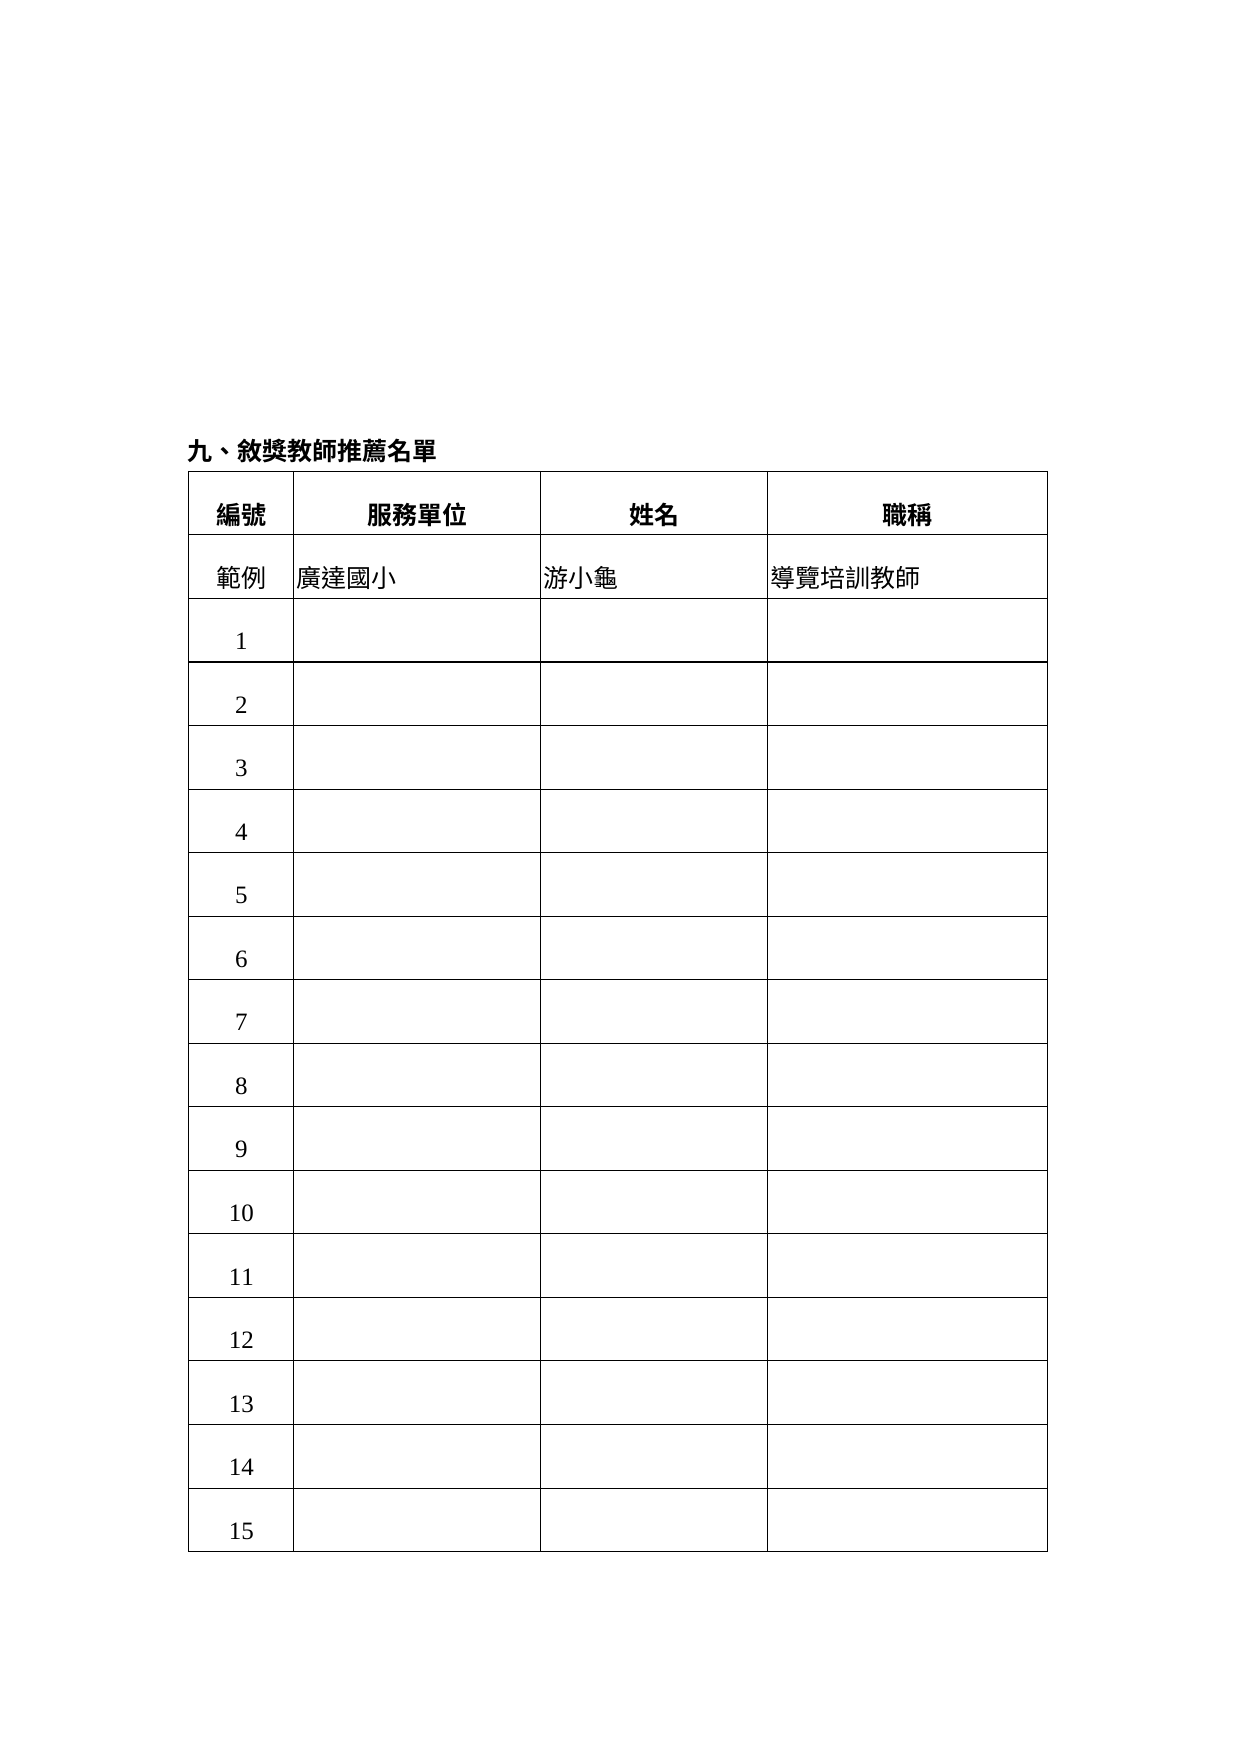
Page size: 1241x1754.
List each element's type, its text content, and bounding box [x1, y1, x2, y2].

table_cell [541, 1234, 767, 1297]
table_cell [541, 1298, 767, 1360]
table_cell 12 [189, 1298, 293, 1360]
table_cell [294, 1298, 540, 1360]
table_cell 14 [189, 1425, 293, 1487]
table_cell [768, 663, 1047, 725]
table_cell [768, 853, 1047, 916]
table_cell [541, 1107, 767, 1170]
table_cell 2 [189, 663, 293, 725]
table_cell [541, 853, 767, 916]
table_header 編號 [189, 472, 293, 534]
table_cell [541, 663, 767, 725]
table_cell [768, 1234, 1047, 1297]
table_cell [294, 663, 540, 725]
table_cell 游小龜 [541, 535, 767, 598]
table_cell [541, 726, 767, 788]
table_cell 6 [189, 917, 293, 979]
table_cell [294, 1234, 540, 1297]
table_cell 15 [189, 1489, 293, 1551]
table_cell [294, 980, 540, 1043]
table_cell [294, 917, 540, 979]
table_cell [294, 1044, 540, 1106]
table_cell [541, 1044, 767, 1106]
table_cell 4 [189, 790, 293, 852]
table_cell [768, 980, 1047, 1043]
table_cell [294, 853, 540, 916]
table_cell [541, 980, 767, 1043]
table_cell 11 [189, 1234, 293, 1297]
table_cell 10 [189, 1171, 293, 1233]
table_cell 5 [189, 853, 293, 916]
table_cell [768, 1044, 1047, 1106]
table_cell [541, 1425, 767, 1487]
table_cell [768, 1425, 1047, 1487]
table_cell [768, 790, 1047, 852]
text 九、敘獎教師推薦名單 [187, 408, 1053, 471]
table_cell [768, 726, 1047, 788]
table_header 服務單位 [294, 472, 540, 534]
table_cell 9 [189, 1107, 293, 1170]
table_cell [768, 917, 1047, 979]
table_cell [768, 1171, 1047, 1233]
table_cell [294, 1107, 540, 1170]
table_cell [294, 1361, 540, 1424]
table_cell [294, 1425, 540, 1487]
table_cell [294, 599, 540, 661]
table_cell [768, 1489, 1047, 1551]
table_cell [541, 917, 767, 979]
table_cell [768, 1361, 1047, 1424]
table_cell [294, 790, 540, 852]
table_cell [294, 1489, 540, 1551]
table_cell [541, 599, 767, 661]
table_cell [541, 790, 767, 852]
table_cell [541, 1361, 767, 1424]
table_cell 範例 [189, 535, 293, 598]
table_cell 7 [189, 980, 293, 1043]
table_header 姓名 [541, 472, 767, 534]
table_cell 8 [189, 1044, 293, 1106]
table_cell [768, 599, 1047, 661]
table_cell [541, 1489, 767, 1551]
table_header 職稱 [768, 472, 1047, 534]
table_cell [768, 1298, 1047, 1360]
table_cell [768, 1107, 1047, 1170]
table_cell 3 [189, 726, 293, 788]
table_cell [294, 726, 540, 788]
table_cell [541, 1171, 767, 1233]
table_cell 13 [189, 1361, 293, 1424]
table_cell [294, 1171, 540, 1233]
table_cell 廣達國小 [294, 535, 540, 598]
table_cell 1 [189, 599, 293, 661]
table_cell 導覽培訓教師 [768, 535, 1047, 598]
